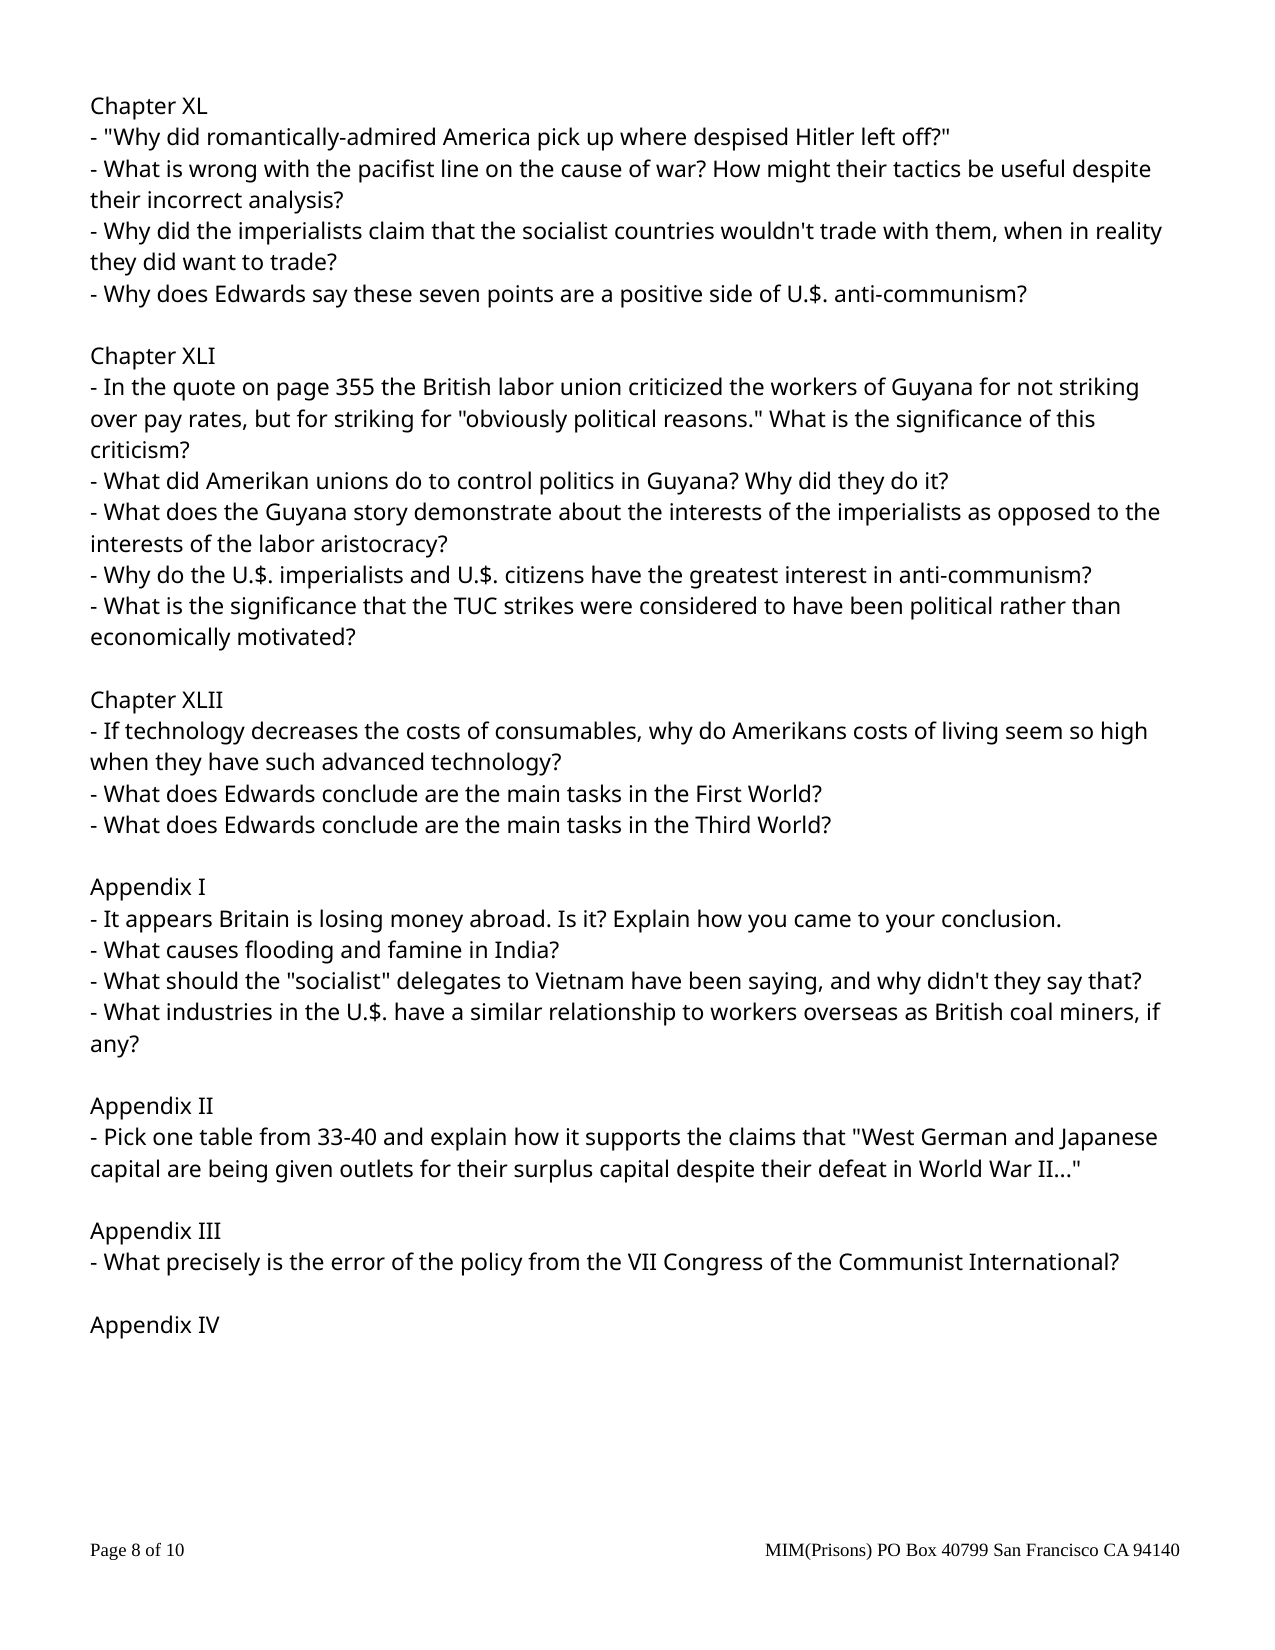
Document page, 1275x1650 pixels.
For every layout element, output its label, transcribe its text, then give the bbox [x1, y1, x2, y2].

text - Why did the imperialists claim that the socialist countries wouldn't trade with them, when in reality they did want to trade? [90, 215, 1185, 277]
text - What did Amerikan unions do to control politics in Guyana? Why did they do it? [90, 465, 1185, 496]
text Appendix III [90, 1215, 1185, 1246]
text - "Why did romantically-admired America pick up where despised Hitler left off?" [90, 121, 1185, 152]
text - Why do the U.$. imperialists and U.$. citizens have the greatest interest in anti-communism? [90, 559, 1185, 590]
text - What should the "socialist" delegates to Vietnam have been saying, and why didn't they say that? [90, 965, 1185, 996]
text - If technology decreases the costs of consumables, why do Amerikans costs of living seem so high when they have such advanced technology? [90, 715, 1185, 777]
text - What is the significance that the TUC strikes were considered to have been political rather than economically motivated? [90, 590, 1185, 652]
text - What causes flooding and famine in India? [90, 934, 1185, 965]
text Appendix II [90, 1090, 1185, 1121]
text - What does Edwards conclude are the main tasks in the Third World? [90, 809, 1185, 840]
text - What does Edwards conclude are the main tasks in the First World? [90, 777, 1185, 809]
text - What does the Guyana story demonstrate about the interests of the imperialists as opposed to the interests of the labor aristocracy? [90, 496, 1185, 559]
text - It appears Britain is losing money abroad. Is it? Explain how you came to your conclusion. [90, 902, 1185, 934]
text - In the quote on page 355 the British labor union criticized the workers of Guyana for not striking over pay rates, but for striking for "obviously political reasons." What is the significance of this criticism? [90, 371, 1185, 465]
text Chapter XLII [90, 684, 1185, 715]
text - What is wrong with the pacifist line on the cause of war? How might their tactics be useful despite their incorrect analysis? [90, 152, 1185, 215]
text - What industries in the U.$. have a similar relationship to workers overseas as British coal miners, if any? [90, 996, 1185, 1059]
text - What precisely is the error of the policy from the VII Congress of the Communist International? [90, 1246, 1185, 1277]
text Chapter XL [90, 90, 1185, 121]
text Appendix IV [90, 1309, 1185, 1340]
text Appendix I [90, 871, 1185, 902]
text - Why does Edwards say these seven points are a positive side of U.$. anti-communism? [90, 277, 1185, 309]
text Chapter XLI [90, 340, 1185, 371]
text - Pick one table from 33-40 and explain how it supports the claims that "West German and Japanese capital are being given outlets for their surplus capital despite their defeat in World War II..." [90, 1121, 1185, 1184]
